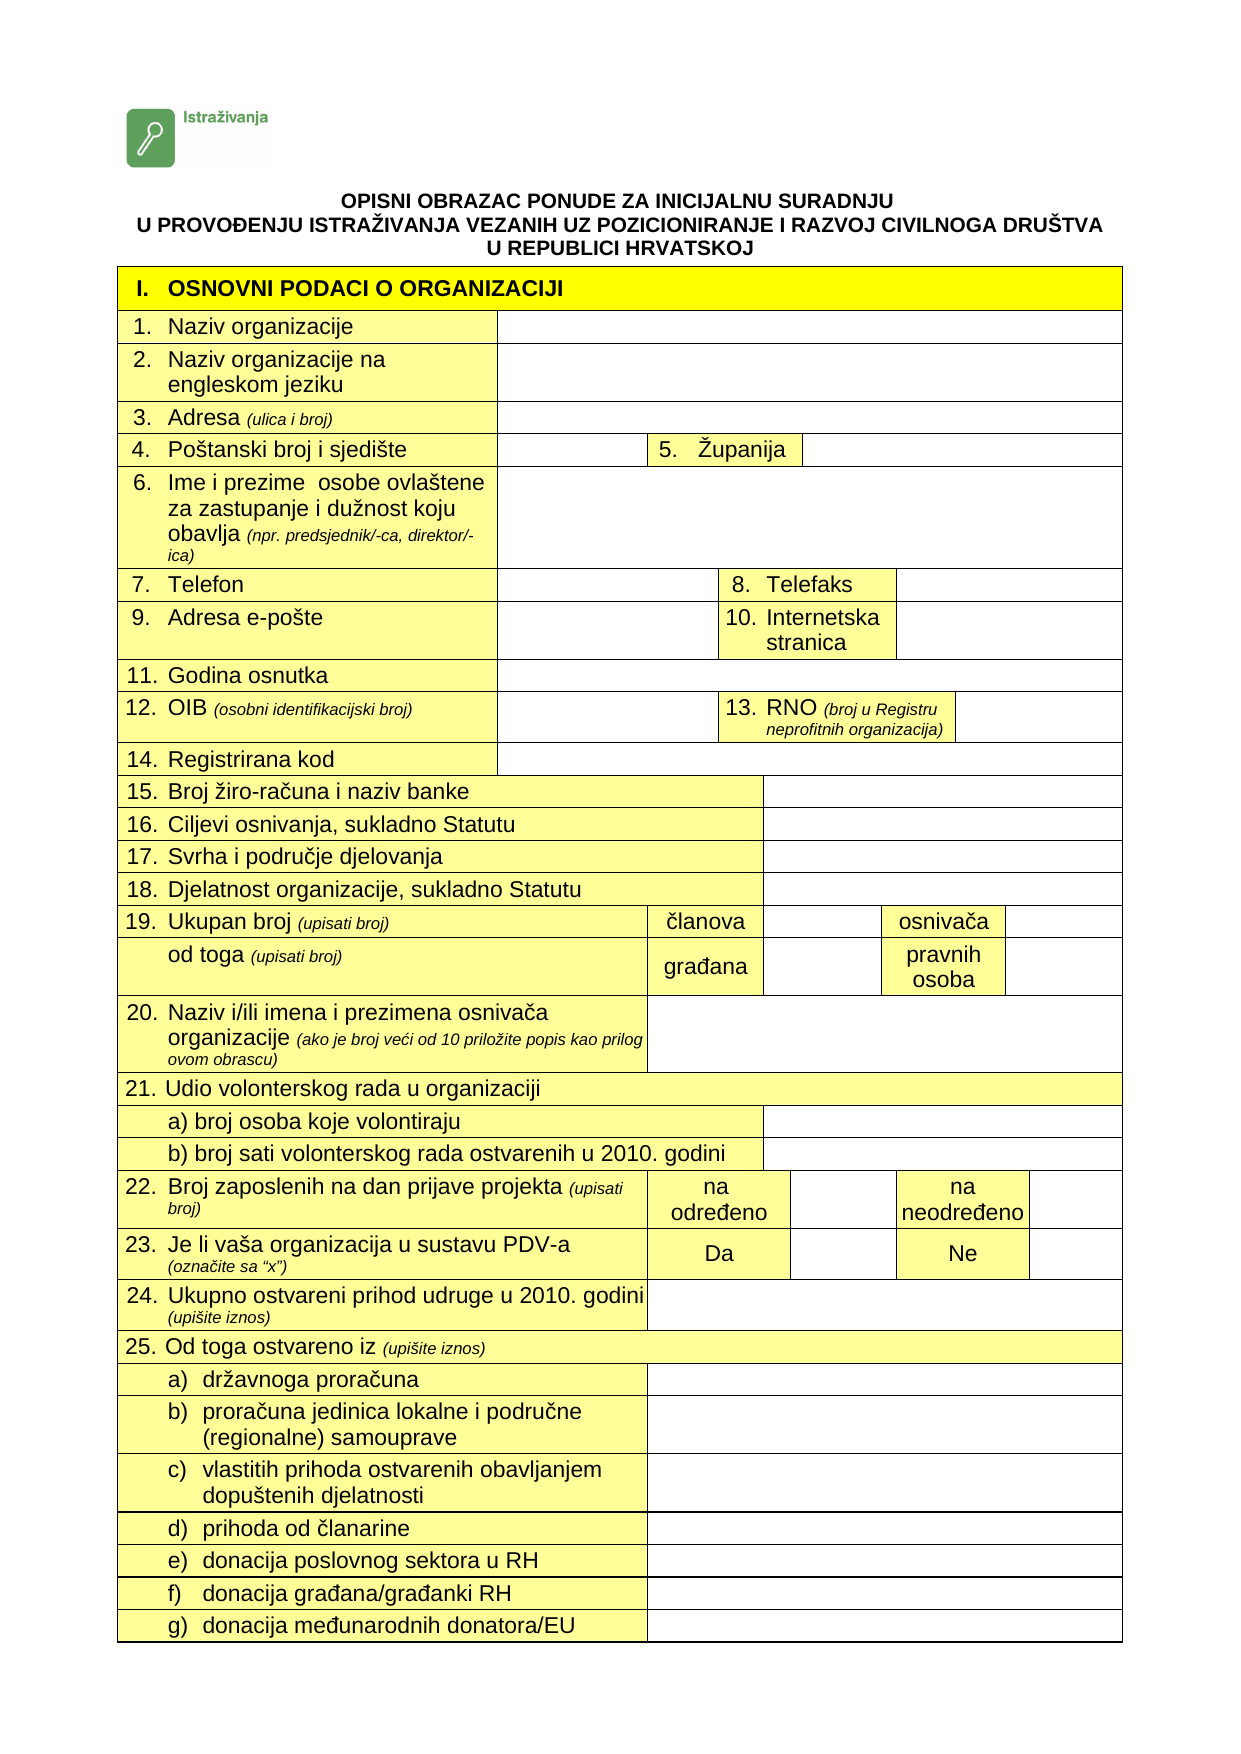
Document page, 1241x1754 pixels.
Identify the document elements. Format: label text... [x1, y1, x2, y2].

table_cell b) broj sati volonterskog rada ostvarenih u 2010. godini [165, 1138, 763, 1170]
table_cell Telefaks [763, 569, 896, 601]
table_cell d) [165, 1513, 199, 1544]
table_cell [764, 841, 1122, 872]
table_cell [498, 692, 718, 742]
picture [124, 105, 271, 171]
table_cell [118, 1106, 165, 1137]
table_cell [118, 1513, 165, 1544]
table_cell 5. [648, 434, 695, 466]
table_cell [897, 569, 1122, 601]
table_cell [1030, 1229, 1122, 1279]
table_cell [764, 776, 1122, 807]
table_cell 20. [118, 996, 165, 1072]
table_cell [118, 1610, 165, 1641]
table_cell Svrha i područje djelovanja [165, 841, 763, 872]
table_cell [803, 434, 1122, 466]
table_cell 16. [118, 808, 165, 840]
table_cell [648, 1513, 1122, 1544]
table_cell 4. [118, 434, 165, 466]
table_cell [498, 344, 1122, 401]
table_cell 7. [118, 569, 165, 601]
table_cell Broj žiro-računa i naziv banke [165, 776, 763, 807]
table_cell a) broj osoba koje volontiraju [165, 1106, 763, 1137]
table_cell 14. [118, 743, 165, 775]
table_cell 18. [118, 873, 165, 905]
table_cell [648, 1396, 1122, 1453]
table_cell Ne [897, 1229, 1029, 1279]
table_cell [118, 1396, 165, 1453]
table_cell [648, 1454, 1122, 1511]
table_cell RNO (broj u Registru neprofitnih organizacija) [763, 692, 955, 742]
table_cell [791, 1171, 896, 1228]
table_cell 24. [118, 1280, 165, 1330]
table_cell Naziv organizacije [165, 311, 497, 342]
table_cell 9. [118, 602, 165, 659]
table_cell [118, 1364, 165, 1395]
table_cell donacija poslovnog sektora u RH [199, 1545, 647, 1576]
table_cell Broj zaposlenih na dan prijave projekta (upisati broj) [165, 1171, 647, 1228]
table_cell [648, 1610, 1122, 1641]
table_cell [118, 1545, 165, 1576]
table_cell [118, 1454, 165, 1511]
table_cell [648, 1545, 1122, 1576]
table_cell 25. [118, 1331, 165, 1363]
table_cell [118, 938, 165, 995]
table_cell [648, 996, 1122, 1072]
table_cell 17. [118, 841, 165, 872]
table_cell Udio volonterskog rada u organizaciji [165, 1073, 1122, 1105]
table_cell Ukupan broj (upisati broj) [165, 906, 647, 937]
table_cell Telefon [165, 569, 497, 601]
table_cell Djelatnost organizacije, sukladno Statutu [165, 873, 763, 905]
table_cell a) [165, 1364, 199, 1395]
table_cell donacija međunarodnih donatora/EU [199, 1610, 647, 1641]
table_cell Internetska stranica [763, 602, 896, 659]
table_cell Ciljevi osnivanja, sukladno Statutu [165, 808, 763, 840]
table_cell Naziv i/ili imena i prezimena osnivača organizacije (ako je broj veći od 10 priložite popis kao prilog ovom obrascu) [165, 996, 647, 1072]
table_cell [648, 1578, 1122, 1609]
table_header I. [118, 267, 165, 310]
table_cell Je li vaša organizacija u sustavu PDV-a (označite sa “x”) [165, 1229, 647, 1279]
table_cell Registrirana kod [165, 743, 497, 775]
text U PROVOĐENJU ISTRAŽIVANJA VEZANIH UZ POZICIONIRANJE I RAZVOJ CIVILNOGA DRUŠTVA [118, 213, 1122, 236]
table_cell 15. [118, 776, 165, 807]
table_cell [764, 808, 1122, 840]
table_cell [1006, 938, 1122, 995]
table_cell OIB (osobni identifikacijski broj) [165, 692, 497, 742]
table_cell [648, 1280, 1122, 1330]
table_cell Adresa e-pošte [165, 602, 497, 659]
table_cell Od toga ostvareno iz (upišite iznos) [165, 1331, 1122, 1363]
table_cell [498, 402, 1122, 433]
table_cell 2. [118, 344, 165, 401]
table_cell [764, 1106, 1122, 1137]
table_cell [897, 602, 1122, 659]
table_cell 19. [118, 906, 165, 937]
table_cell 23. [118, 1229, 165, 1279]
table_cell Naziv organizacije na engleskom jeziku [165, 344, 497, 401]
table_cell Da [648, 1229, 790, 1279]
table_cell b) [165, 1396, 199, 1453]
table_cell [498, 311, 1122, 342]
table_cell Ukupno ostvareni prihod udruge u 2010. godini (upišite iznos) [165, 1280, 647, 1330]
table_cell [1030, 1171, 1122, 1228]
table_cell [498, 434, 647, 466]
table_cell 11. [118, 660, 165, 691]
table_cell [764, 938, 881, 995]
table_cell [956, 692, 1122, 742]
table_cell [764, 906, 881, 937]
table_cell državnoga proračuna [199, 1364, 647, 1395]
table_cell osnivača [882, 906, 1005, 937]
table_cell 1. [118, 311, 165, 342]
table_cell pravnih osoba [882, 938, 1005, 995]
table_cell na neodređeno [897, 1171, 1029, 1228]
table_cell na određeno [648, 1171, 790, 1228]
table_cell [498, 660, 1122, 691]
table_cell 6. [118, 467, 165, 568]
table_cell [118, 1138, 165, 1170]
table_cell f) [165, 1578, 199, 1609]
table_cell [648, 1364, 1122, 1395]
table_cell donacija građana/građanki RH [199, 1578, 647, 1609]
table_cell g) [165, 1610, 199, 1641]
table_cell prihoda od članarine [199, 1513, 647, 1544]
table_cell 22. [118, 1171, 165, 1228]
table_cell 8. [719, 569, 763, 601]
table_cell [764, 873, 1122, 905]
table_cell [118, 1578, 165, 1609]
table_cell 12. [118, 692, 165, 742]
table_cell 21. [118, 1073, 165, 1105]
table_cell [498, 467, 1122, 568]
table_cell Adresa (ulica i broj) [165, 402, 497, 433]
table_cell 3. [118, 402, 165, 433]
table_cell [1006, 906, 1122, 937]
table_cell proračuna jedinica lokalne i područne (regionalne) samouprave [199, 1396, 647, 1453]
table_cell Županija [695, 434, 802, 466]
table_cell vlastitih prihoda ostvarenih obavljanjem dopuštenih djelatnosti [199, 1454, 647, 1511]
table_header OSNOVNI PODACI O ORGANIZACIJI [165, 267, 1122, 310]
table_cell 13. [719, 692, 763, 742]
table_cell [498, 602, 718, 659]
table_cell od toga (upisati broj) [165, 938, 647, 995]
table_cell Ime i prezime osobe ovlaštene za zastupanje i dužnost koju obavlja (npr. predsjednik/-ca, direktor/-ica) [165, 467, 497, 568]
table_cell Godina osnutka [165, 660, 497, 691]
table_cell [498, 743, 1122, 775]
table_cell e) [165, 1545, 199, 1576]
table_cell c) [165, 1454, 199, 1511]
text U REPUBLICI HRVATSKOJ [118, 236, 1122, 260]
table_cell [791, 1229, 896, 1279]
table_cell 10. [719, 602, 763, 659]
table_cell Poštanski broj i sjedište [165, 434, 497, 466]
table_cell građana [648, 938, 763, 995]
table_cell [498, 569, 718, 601]
text OPISNI OBRAZAC PONUDE ZA INICIJALNU SURADNJU [118, 190, 1122, 213]
table_cell članova [648, 906, 763, 937]
table_cell [764, 1138, 1122, 1170]
